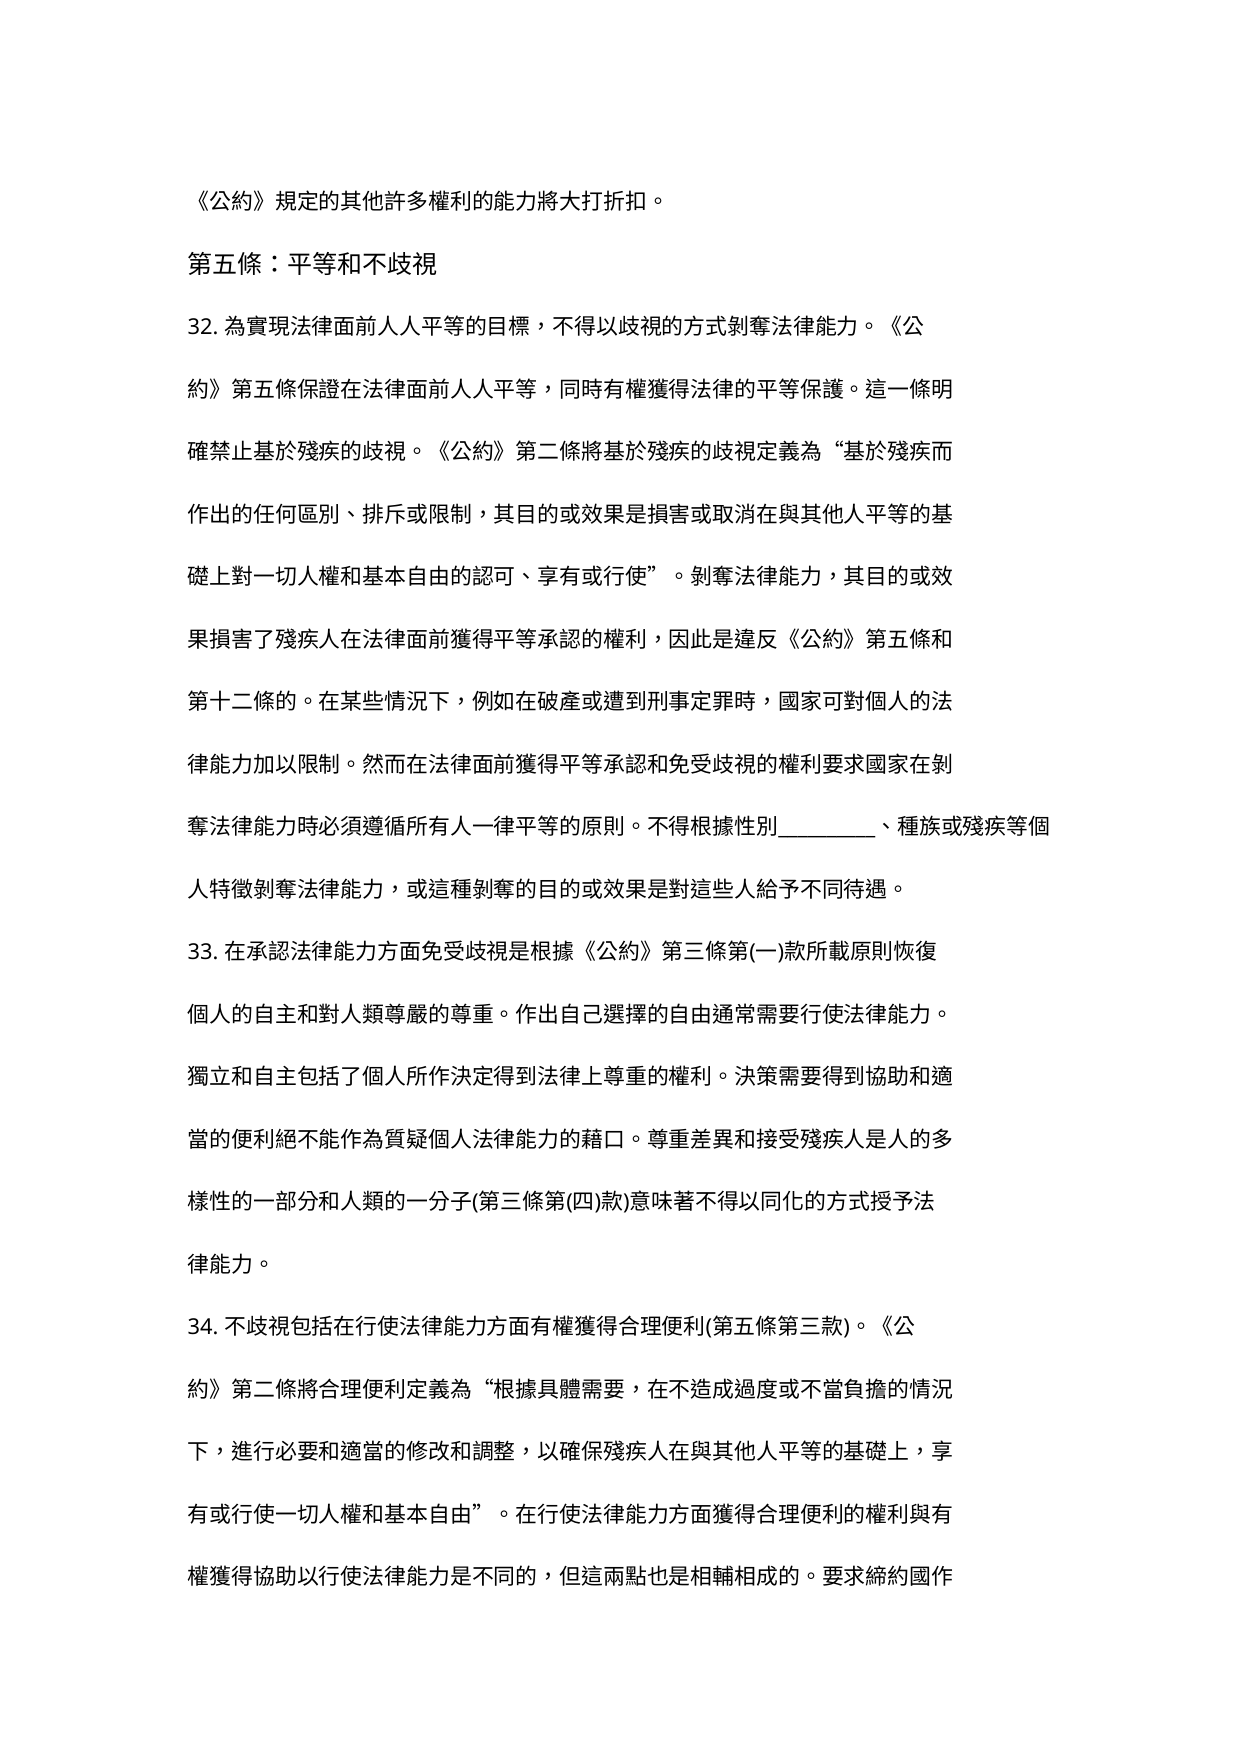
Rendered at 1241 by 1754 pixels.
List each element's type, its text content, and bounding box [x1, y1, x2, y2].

text 作出的任何區別、排斥或限制，其目的或效果是損害或取消在與其他人平等的基 [187, 471, 1053, 533]
text 確禁止基於殘疾的歧視。《公約》第二條將基於殘疾的歧視定義為“基於殘疾而 [187, 408, 1053, 471]
text 人特徵剝奪法律能力，或這種剝奪的目的或效果是對這些人給予不同待遇。 [187, 846, 1053, 908]
text 《公約》規定的其他許多權利的能力將大打折扣。 [187, 158, 1053, 221]
text 奪法律能力時必須遵循所有人一律平等的原則。不得根據性別__________、種族或殘疾等個 [187, 783, 1053, 846]
text 樣性的一部分和人類的一分子(第三條第(四)款)意味著不得以同化的方式授予法 [187, 1158, 1053, 1221]
text 當的便利絕不能作為質疑個人法律能力的藉口。尊重差異和接受殘疾人是人的多 [187, 1096, 1053, 1158]
text 約》第二條將合理便利定義為“根據具體需要，在不造成過度或不當負擔的情況 [187, 1346, 1053, 1408]
text 律能力。 [187, 1221, 1053, 1283]
text 律能力加以限制。然而在法律面前獲得平等承認和免受歧視的權利要求國家在剝 [187, 721, 1053, 783]
text 礎上對一切人權和基本自由的認可、享有或行使”。剝奪法律能力，其目的或效 [187, 533, 1053, 596]
text 權獲得協助以行使法律能力是不同的，但這兩點也是相輔相成的。要求締約國作 [187, 1533, 1053, 1596]
text 第十二條的。在某些情況下，例如在破產或遭到刑事定罪時，國家可對個人的法 [187, 658, 1053, 721]
text 有或行使一切人權和基本自由”。在行使法律能力方面獲得合理便利的權利與有 [187, 1471, 1053, 1533]
text 約》第五條保證在法律面前人人平等，同時有權獲得法律的平等保護。這一條明 [187, 346, 1053, 408]
text 34. 不歧視包括在行使法律能力方面有權獲得合理便利(第五條第三款)。《公 [187, 1283, 1053, 1346]
text 下，進行必要和適當的修改和調整，以確保殘疾人在與其他人平等的基礎上，享 [187, 1408, 1053, 1471]
text 獨立和自主包括了個人所作決定得到法律上尊重的權利。決策需要得到協助和適 [187, 1033, 1053, 1096]
text 個人的自主和對人類尊嚴的尊重。作出自己選擇的自由通常需要行使法律能力。 [187, 971, 1053, 1033]
text 果損害了殘疾人在法律面前獲得平等承認的權利，因此是違反《公約》第五條和 [187, 596, 1053, 658]
text 33. 在承認法律能力方面免受歧視是根據《公約》第三條第(一)款所載原則恢復 [187, 908, 1053, 971]
text 第五條：平等和不歧視 [187, 221, 1053, 283]
text 32. 為實現法律面前人人平等的目標，不得以歧視的方式剝奪法律能力。《公 [187, 283, 1053, 346]
